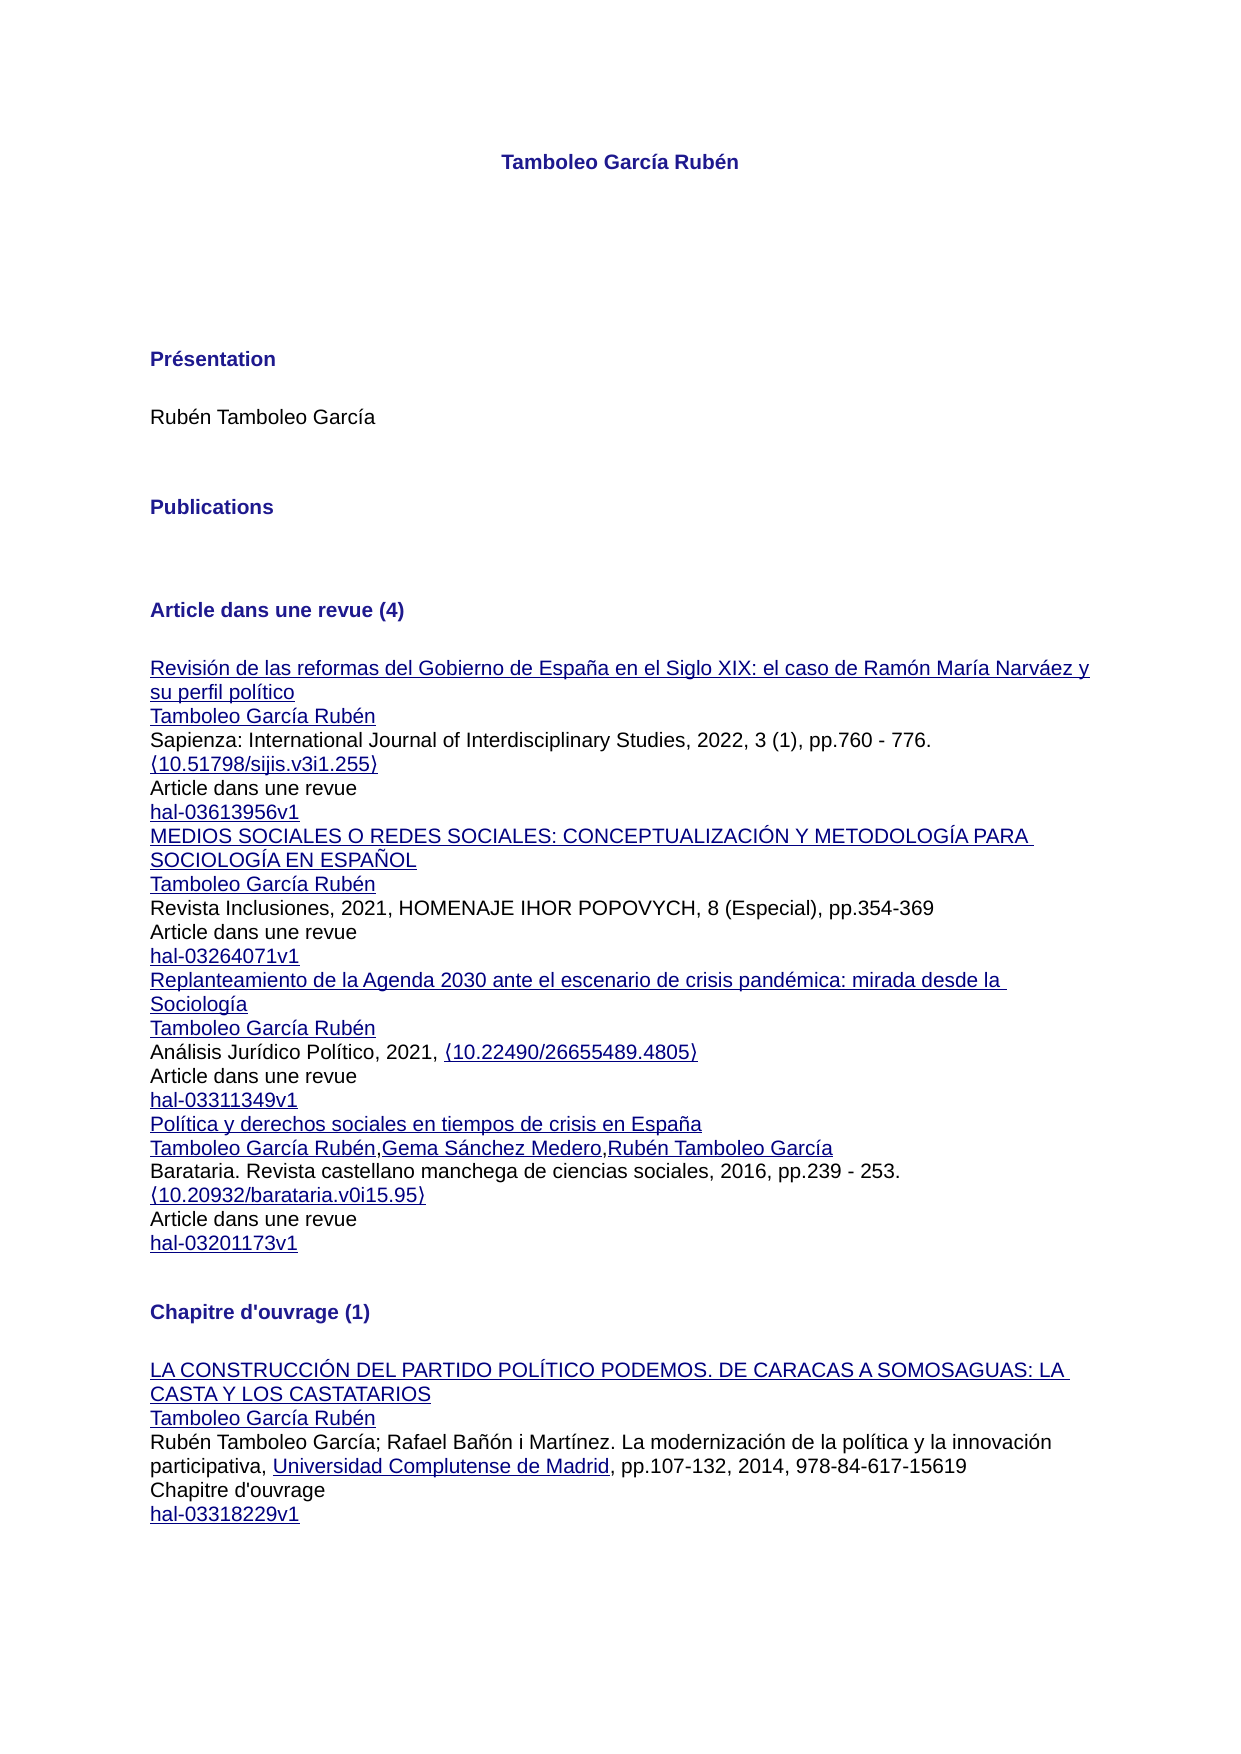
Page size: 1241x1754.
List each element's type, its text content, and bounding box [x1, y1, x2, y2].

subtitle Présentation [150, 347, 1090, 371]
table_cell Política y derechos sociales en tiempos de crisis en España Tamboleo García Rubén,Gema Sánchez Medero,Rubén Tamboleo García Barataria. Revista castellano manchega de ciencias sociales, 2016, pp.239 - 253. ⟨10.20932/barataria.v0i15.95⟩ Article dans une revue hal-03201173v1 [150, 1111, 1090, 1255]
subtitle Tamboleo García Rubén [150, 150, 1090, 174]
text Rubén Tamboleo García [150, 405, 1090, 429]
subtitle Publications [150, 495, 1090, 519]
subtitle Chapitre d'ouvrage (1) [150, 1300, 1090, 1324]
table_header Revisión de las reformas del Gobierno de España en el Siglo XIX: el caso de Ramón María Narváez y [150, 656, 1090, 677]
table_cell MEDIOS SOCIALES O REDES SOCIALES: CONCEPTUALIZACIÓN Y METODOLOGÍA PARA SOCIOLOGÍA EN ESPAÑOL Tamboleo García Rubén Revista Inclusiones, 2021, HOMENAJE IHOR POPOVYCH, 8 (Especial), pp.354-369 Article dans une revue hal-03264071v1 [150, 824, 1090, 968]
table_header su perfil político Tamboleo García Rubén Sapienza: International Journal of Interdisciplinary Studies, 2022, 3 (1), pp.760 - 776. ⟨10.51798/sijis.v3i1.255⟩ Article dans une revue hal-03613956v1 [150, 678, 1090, 824]
table_cell Replanteamiento de la Agenda 2030 ante el escenario de crisis pandémica: mirada desde la Sociología Tamboleo García Rubén Análisis Jurídico Político, 2021, ⟨10.22490/26655489.4805⟩ Article dans une revue hal-03311349v1 [150, 968, 1090, 1111]
table_header LA CONSTRUCCIÓN DEL PARTIDO POLÍTICO PODEMOS. DE CARACAS A SOMOSAGUAS: LA CASTA Y LOS CASTATARIOS Tamboleo García Rubén Rubén Tamboleo García; Rafael Bañón i Martínez. La modernización de la política y la innovación participativa, Universidad Complutense de Madrid, pp.107-132, 2014, 978-84-617-15619 Chapitre d'ouvrage hal-03318229v1 [150, 1358, 1090, 1526]
subtitle Article dans une revue (4) [150, 598, 1090, 622]
